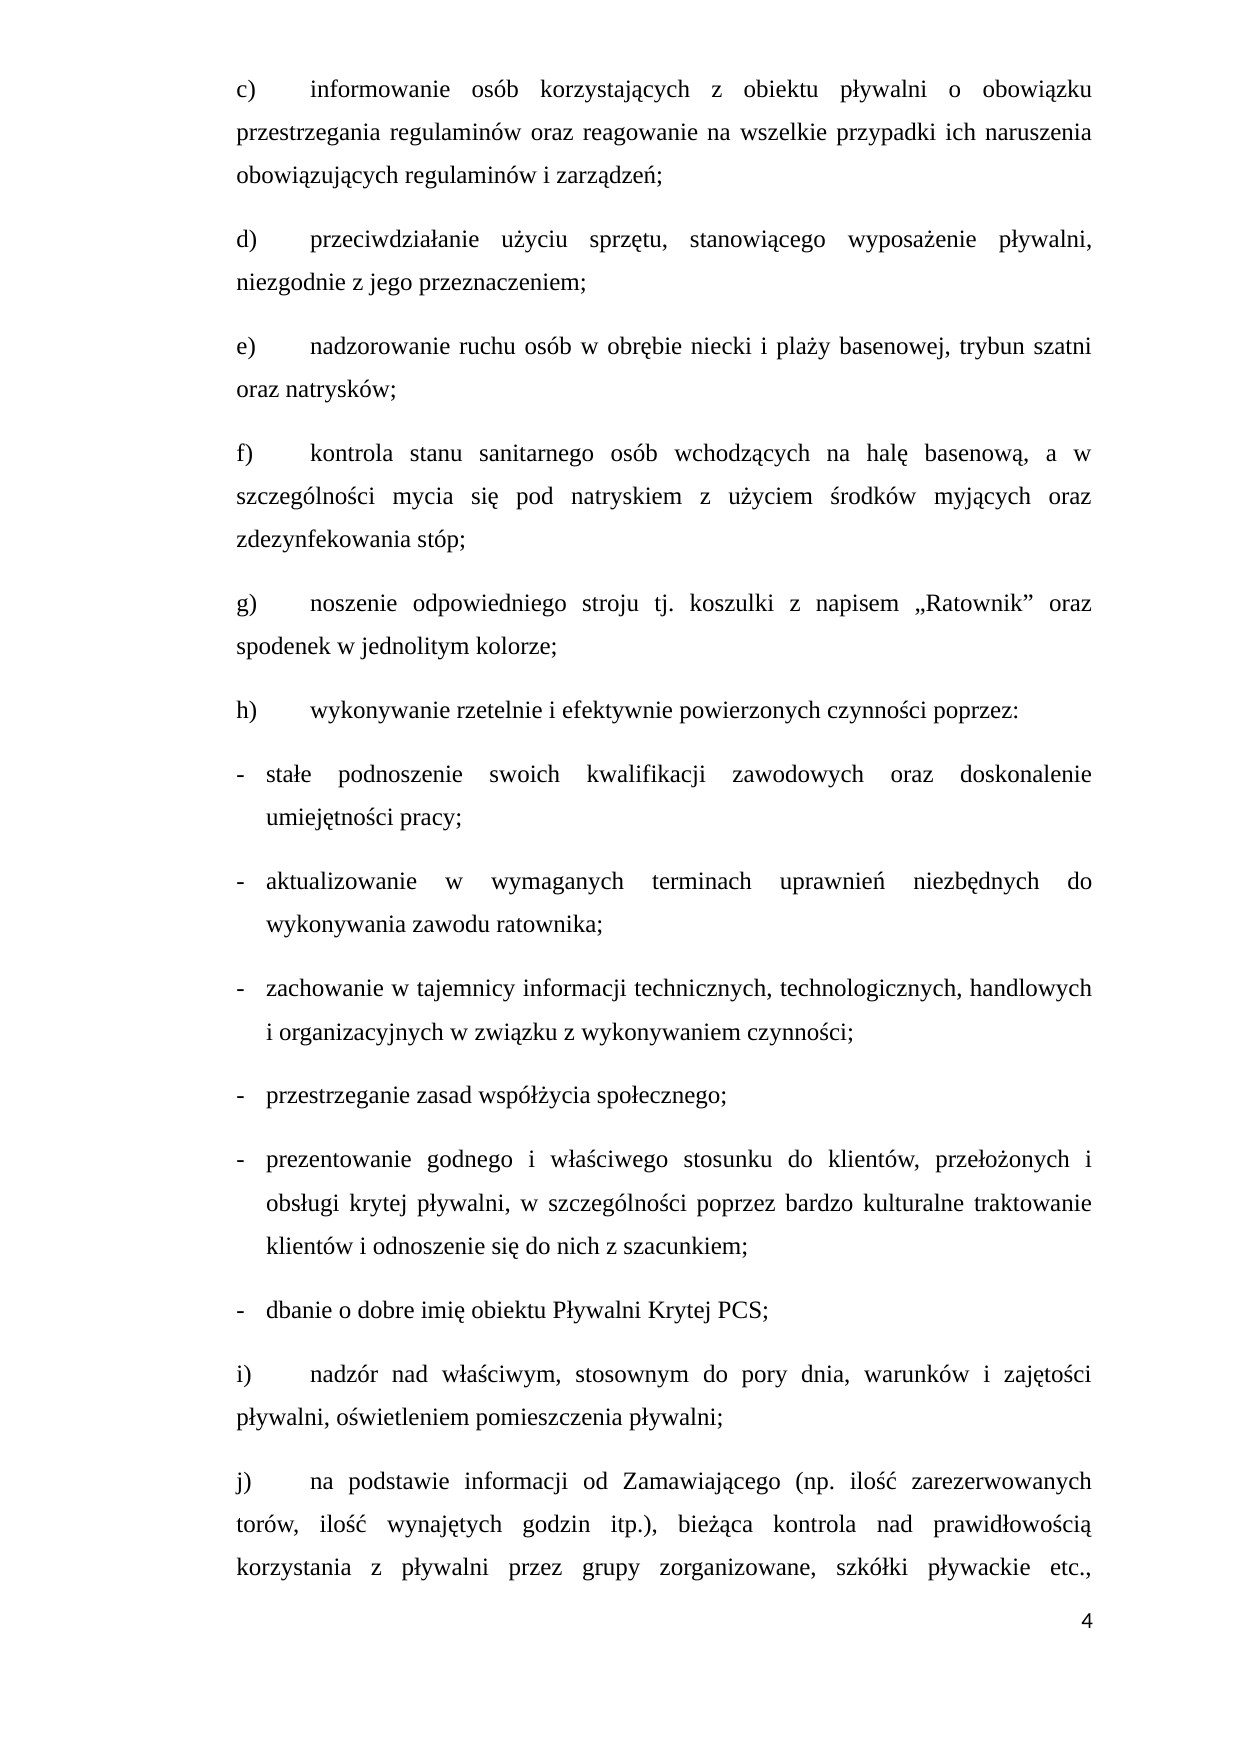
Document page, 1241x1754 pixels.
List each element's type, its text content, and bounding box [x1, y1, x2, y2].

list informowanie osób korzystających z obiektu pływalni o obowiązku przestrzegania regulaminów oraz reagowanie na wszelkie przypadki ich naruszenia obowiązujących regulaminów i zarządzeń; [236, 74, 1093, 189]
list przestrzeganie zasad współżycia społecznego; [236, 1081, 1093, 1109]
list aktualizowanie w wymaganych terminach uprawnień niezbędnych do wykonywania zawodu ratownika; [236, 866, 1093, 938]
list noszenie odpowiedniego stroju tj. koszulki z napisem „Ratownik” oraz spodenek w jednolitym kolorze; [236, 588, 1093, 660]
list prezentowanie godnego i właściwego stosunku do klientów, przełożonych i obsługi krytej pływalni, w szczególności poprzez bardzo kulturalne traktowanie klientów i odnoszenie się do nich z szacunkiem; [236, 1144, 1093, 1259]
list stałe podnoszenie swoich kwalifikacji zawodowych oraz doskonalenie umiejętności pracy; [236, 759, 1093, 831]
list wykonywanie rzetelnie i efektywnie powierzonych czynności poprzez: [236, 695, 1093, 724]
list nadzór nad właściwym, stosownym do pory dnia, warunków i zajętości pływalni, oświetleniem pomieszczenia pływalni; [236, 1359, 1093, 1431]
list kontrola stanu sanitarnego osób wchodzących na halę basenową, a w szczególności mycia się pod natryskiem z użyciem środków myjących oraz zdezynfekowania stóp; [236, 438, 1093, 553]
list przeciwdziałanie użyciu sprzętu, stanowiącego wyposażenie pływalni, niezgodnie z jego przeznaczeniem; [236, 224, 1093, 296]
list nadzorowanie ruchu osób w obrębie niecki i plaży basenowej, trybun szatni oraz natrysków; [236, 331, 1093, 403]
list dbanie o dobre imię obiektu Pływalni Krytej PCS; [236, 1295, 1093, 1323]
list zachowanie w tajemnicy informacji technicznych, technologicznych, handlowych i organizacyjnych w związku z wykonywaniem czynności; [236, 973, 1093, 1045]
list na podstawie informacji od Zamawiającego (np. ilość zarezerwowanych torów, ilość wynajętych godzin itp.), bieżąca kontrola nad prawidłowością korzystania z pływalni przez grupy zorganizowane, szkółki pływackie etc., [236, 1466, 1093, 1581]
